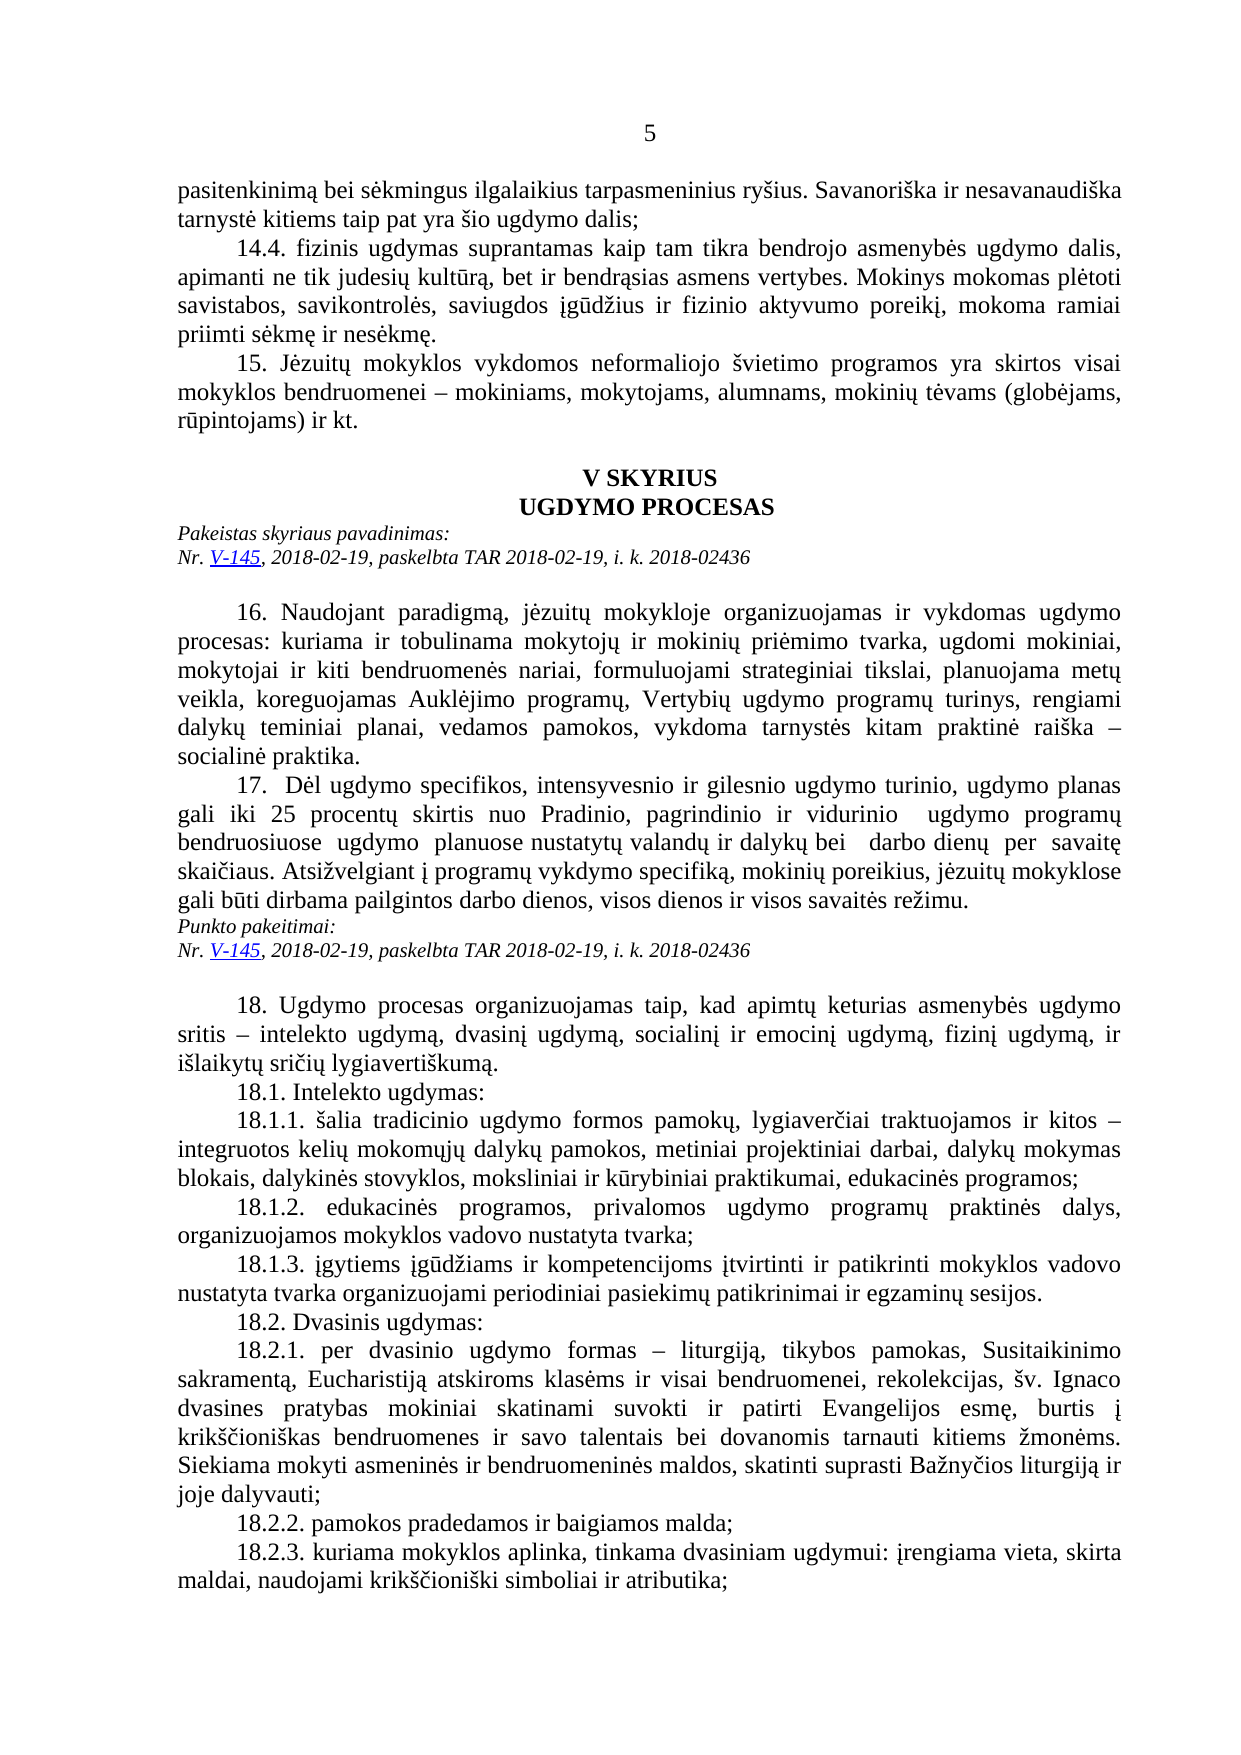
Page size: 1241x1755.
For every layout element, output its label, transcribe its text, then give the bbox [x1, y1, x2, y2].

text 18.1. Intelekto ugdymas: [177, 1077, 1122, 1106]
text 17. Dėl ugdymo specifikos, intensyvesnio ir gilesnio ugdymo turinio, ugdymo planas gali iki 25 procentų skirtis nuo Pradinio, pagrindinio ir vidurinio ugdymo programų bendruosiuose ugdymo planuose nustatytų valandų ir dalykų bei darbo dienų per savaitę skaičiaus. Atsižvelgiant į programų vykdymo specifiką, mokinių poreikius, jėzuitų mokyklose gali būti dirbama pailgintos darbo dienos, visos dienos ir visos savaitės režimu. [177, 770, 1122, 914]
text Nr. V-145, 2018-02-19, paskelbta TAR 2018-02-19, i. k. 2018-02436 [177, 938, 1122, 962]
text 18.2. Dvasinis ugdymas: [177, 1307, 1122, 1336]
text Pakeistas skyriaus pavadinimas: [177, 521, 1122, 545]
text V SKYRIUS [177, 463, 1122, 492]
text 14.4. fizinis ugdymas suprantamas kaip tam tikra bendrojo asmenybės ugdymo dalis, apimanti ne tik judesių kultūrą, bet ir bendrąsias asmens vertybes. Mokinys mokomas plėtoti savistabos, savikontrolės, saviugdos įgūdžius ir fizinio aktyvumo poreikį, mokoma ramiai priimti sėkmę ir nesėkmę. [177, 233, 1122, 348]
text Nr. V-145, 2018-02-19, paskelbta TAR 2018-02-19, i. k. 2018-02436 [177, 545, 1122, 569]
text 15. Jėzuitų mokyklos vykdomos neformaliojo švietimo programos yra skirtos visai mokyklos bendruomenei – mokiniams, mokytojams, alumnams, mokinių tėvams (globėjams, rūpintojams) ir kt. [177, 348, 1122, 434]
text 18.1.3. įgytiems įgūdžiams ir kompetencijoms įtvirtinti ir patikrinti mokyklos vadovo nustatyta tvarka organizuojami periodiniai pasiekimų patikrinimai ir egzaminų sesijos. [177, 1249, 1122, 1307]
text 18.2.1. per dvasinio ugdymo formas – liturgiją, tikybos pamokas, Susitaikinimo sakramentą, Eucharistiją atskiroms klasėms ir visai bendruomenei, rekolekcijas, šv. Ignaco dvasines pratybas mokiniai skatinami suvokti ir patirti Evangelijos esmę, burtis į krikščioniškas bendruomenes ir savo talentais bei dovanomis tarnauti kitiems žmonėms. Siekiama mokyti asmeninės ir bendruomeninės maldos, skatinti suprasti Bažnyčios liturgiją ir joje dalyvauti; [177, 1336, 1122, 1508]
text 18.2.3. kuriama mokyklos aplinka, tinkama dvasiniam ugdymui: įrengiama vieta, skirta maldai, naudojami krikščioniški simboliai ir atributika; [177, 1537, 1122, 1594]
text 18.1.2. edukacinės programos, privalomos ugdymo programų praktinės dalys, organizuojamos mokyklos vadovo nustatyta tvarka; [177, 1192, 1122, 1249]
text pasitenkinimą bei sėkmingus ilgalaikius tarpasmeninius ryšius. Savanoriška ir nesavanaudiška tarnystė kitiems taip pat yra šio ugdymo dalis; [177, 176, 1122, 233]
text 18. Ugdymo procesas organizuojamas taip, kad apimtų keturias asmenybės ugdymo sritis – intelekto ugdymą, dvasinį ugdymą, socialinį ir emocinį ugdymą, fizinį ugdymą, ir išlaikytų sričių lygiavertiškumą. [177, 991, 1122, 1077]
text 16. Naudojant paradigmą, jėzuitų mokykloje organizuojamas ir vykdomas ugdymo procesas: kuriama ir tobulinama mokytojų ir mokinių priėmimo tvarka, ugdomi mokiniai, mokytojai ir kiti bendruomenės nariai, formuluojami strateginiai tikslai, planuojama metų veikla, koreguojamas Auklėjimo programų, Vertybių ugdymo programų turinys, rengiami dalykų teminiai planai, vedamos pamokos, vykdoma tarnystės kitam praktinė raiška – socialinė praktika. [177, 597, 1122, 770]
text 18.2.2. pamokos pradedamos ir baigiamos malda; [177, 1508, 1122, 1537]
text Punkto pakeitimai: [177, 914, 1122, 938]
text UGDYMO PROCESAS [177, 492, 1122, 521]
text 18.1.1. šalia tradicinio ugdymo formos pamokų, lygiaverčiai traktuojamos ir kitos – integruotos kelių mokomųjų dalykų pamokos, metiniai projektiniai darbai, dalykų mokymas blokais, dalykinės stovyklos, moksliniai ir kūrybiniai praktikumai, edukacinės programos; [177, 1106, 1122, 1192]
